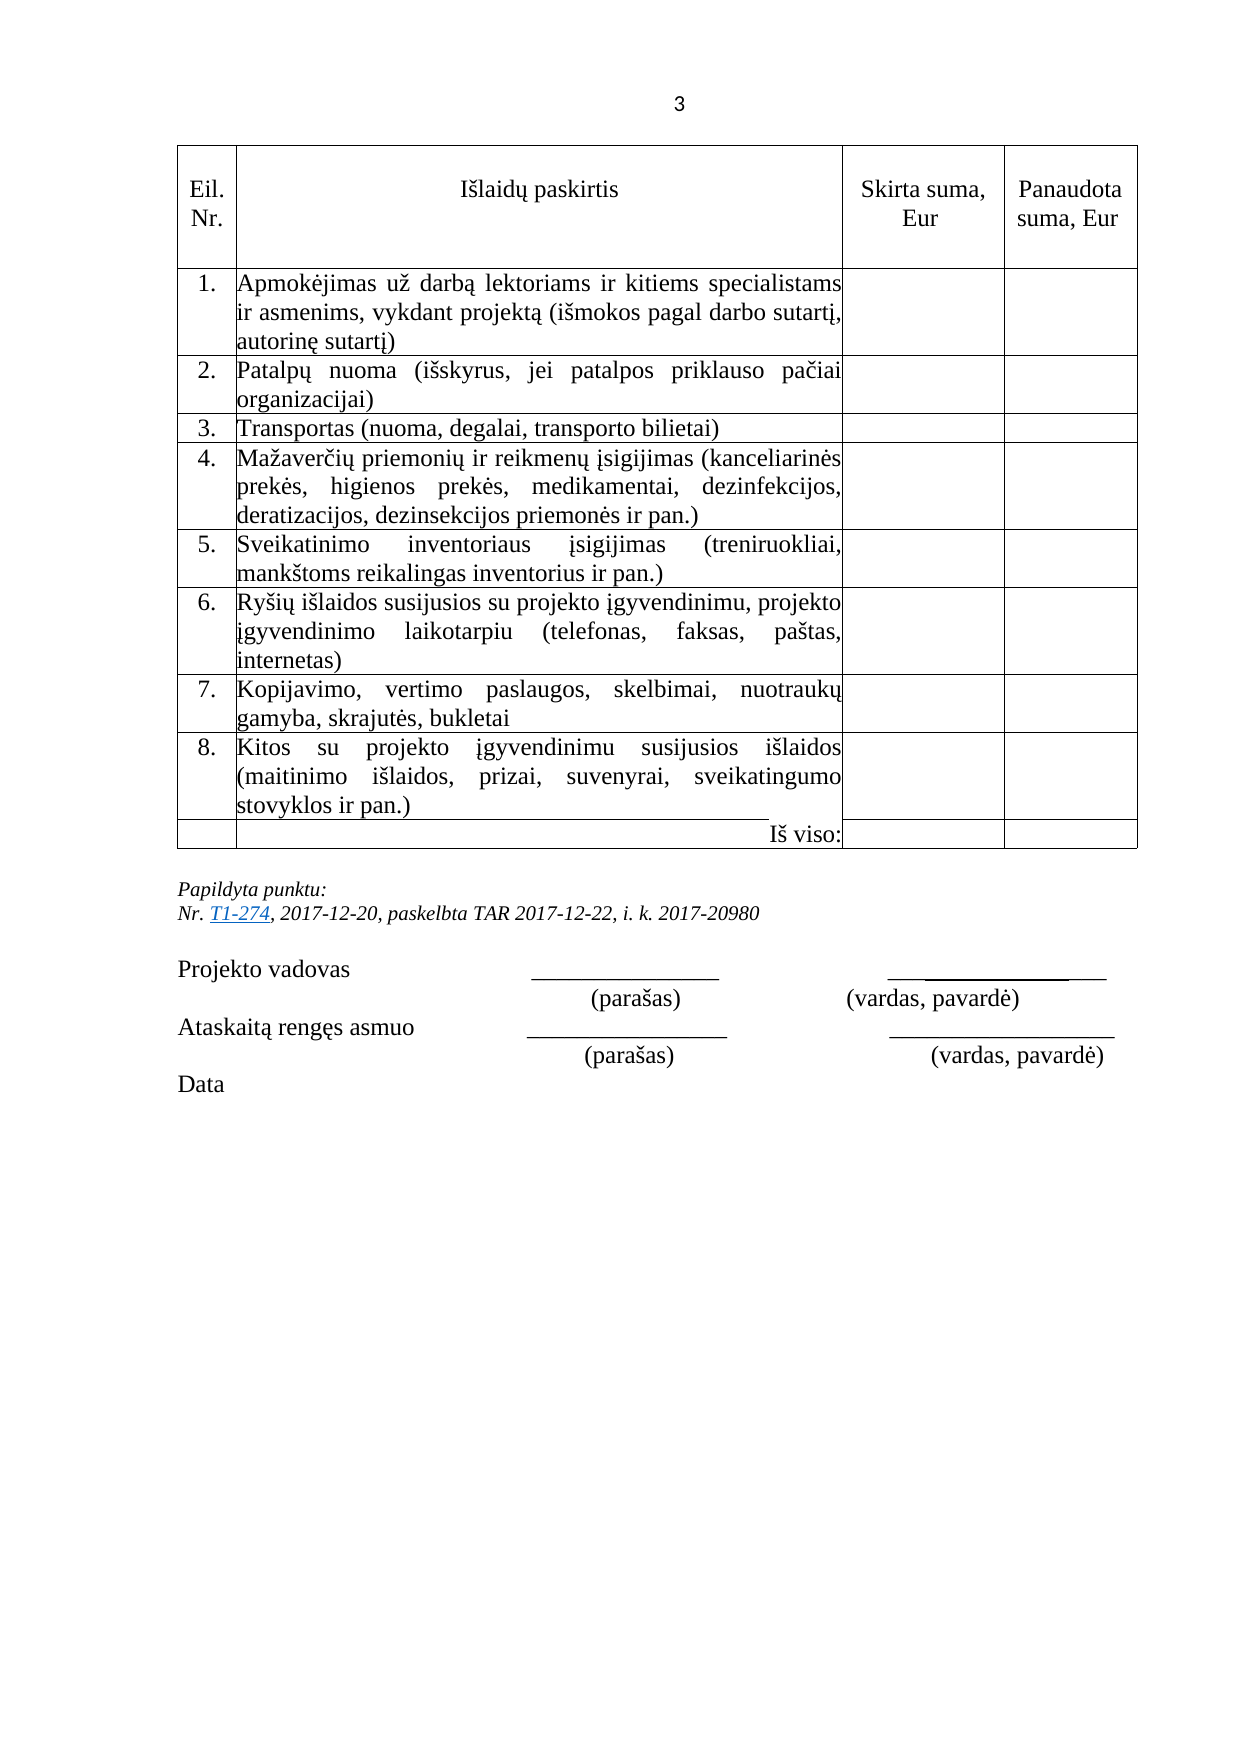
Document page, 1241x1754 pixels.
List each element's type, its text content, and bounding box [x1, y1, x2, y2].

table_cell 7. [178, 675, 236, 732]
table_cell Transportas (nuoma, degalai, transporto bilietai) [237, 414, 842, 442]
table_cell Kitos su projekto įgyvendinimu susijusios išlaidos (maitinimo išlaidos, prizai, suvenyrai, sveikatingumo stovyklos ir pan.) [237, 733, 842, 818]
table_cell 5. [178, 530, 236, 587]
table_header Panaudota suma, Eur [1005, 146, 1137, 268]
table_cell [178, 820, 236, 848]
table_cell 6. [178, 588, 236, 674]
table_header Išlaidų paskirtis [237, 146, 842, 268]
text Data [177, 1069, 1181, 1098]
table_cell [1005, 356, 1137, 413]
text Projekto vadovas _______________ ___ ___ [177, 954, 1181, 983]
table_cell [843, 733, 1004, 818]
table_cell [843, 443, 1004, 529]
table_cell 1. [178, 269, 236, 355]
table_cell [843, 269, 1004, 355]
table_cell [843, 675, 1004, 732]
table_header Eil. Nr. [178, 146, 236, 268]
table_cell Apmokėjimas už darbą lektoriams ir kitiems specialistams ir asmenims, vykdant projektą (išmokos pagal darbo sutartį, autorinę sutartį) [237, 269, 842, 355]
table_cell [843, 356, 1004, 413]
table_cell [1005, 414, 1137, 442]
text (parašas) (vardas, pavardė) [177, 983, 1181, 1012]
table_cell Ryšių išlaidos susijusios su projekto įgyvendinimu, projekto įgyvendinimo laikotarpiu (telefonas, faksas, paštas, internetas) [237, 588, 842, 674]
table_cell [843, 414, 1004, 442]
table_cell 4. [178, 443, 236, 529]
table_cell 8. [178, 733, 236, 818]
table_cell Iš viso: [237, 820, 842, 848]
table_cell [843, 588, 1004, 674]
table_cell Patalpų nuoma (išskyrus, jei patalpos priklauso pačiai organizacijai) [237, 356, 842, 413]
table_cell [1005, 675, 1137, 732]
text Papildyta punktu: [177, 877, 1181, 901]
text Ataskaitą rengęs asmuo ________________ __________________ [177, 1012, 1181, 1040]
table_cell [1005, 269, 1137, 355]
table_cell [1005, 443, 1137, 529]
table_cell Mažaverčių priemonių ir reikmenų įsigijimas (kanceliarinės prekės, higienos prekės, medikamentai, dezinfekcijos, deratizacijos, dezinsekcijos priemonės ir pan.) [237, 443, 842, 529]
table_cell Kopijavimo, vertimo paslaugos, skelbimai, nuotraukų gamyba, skrajutės, bukletai [237, 675, 842, 732]
table_header Skirta suma, Eur [843, 146, 1004, 268]
table_cell 3. [178, 414, 236, 442]
table_cell 2. [178, 356, 236, 413]
text Nr. T1-274, 2017-12-20, paskelbta TAR 2017-12-22, i. k. 2017-20980 [177, 901, 1181, 925]
table_cell [1005, 733, 1137, 818]
table_cell [1005, 820, 1137, 848]
table_cell Sveikatinimo inventoriaus įsigijimas (treniruokliai, mankštoms reikalingas inventorius ir pan.) [237, 530, 842, 587]
text (parašas) (vardas, pavardė) [177, 1040, 1181, 1069]
table_cell [843, 820, 1004, 848]
table_cell [1005, 530, 1137, 587]
table_cell [1005, 588, 1137, 674]
table_cell [843, 530, 1004, 587]
